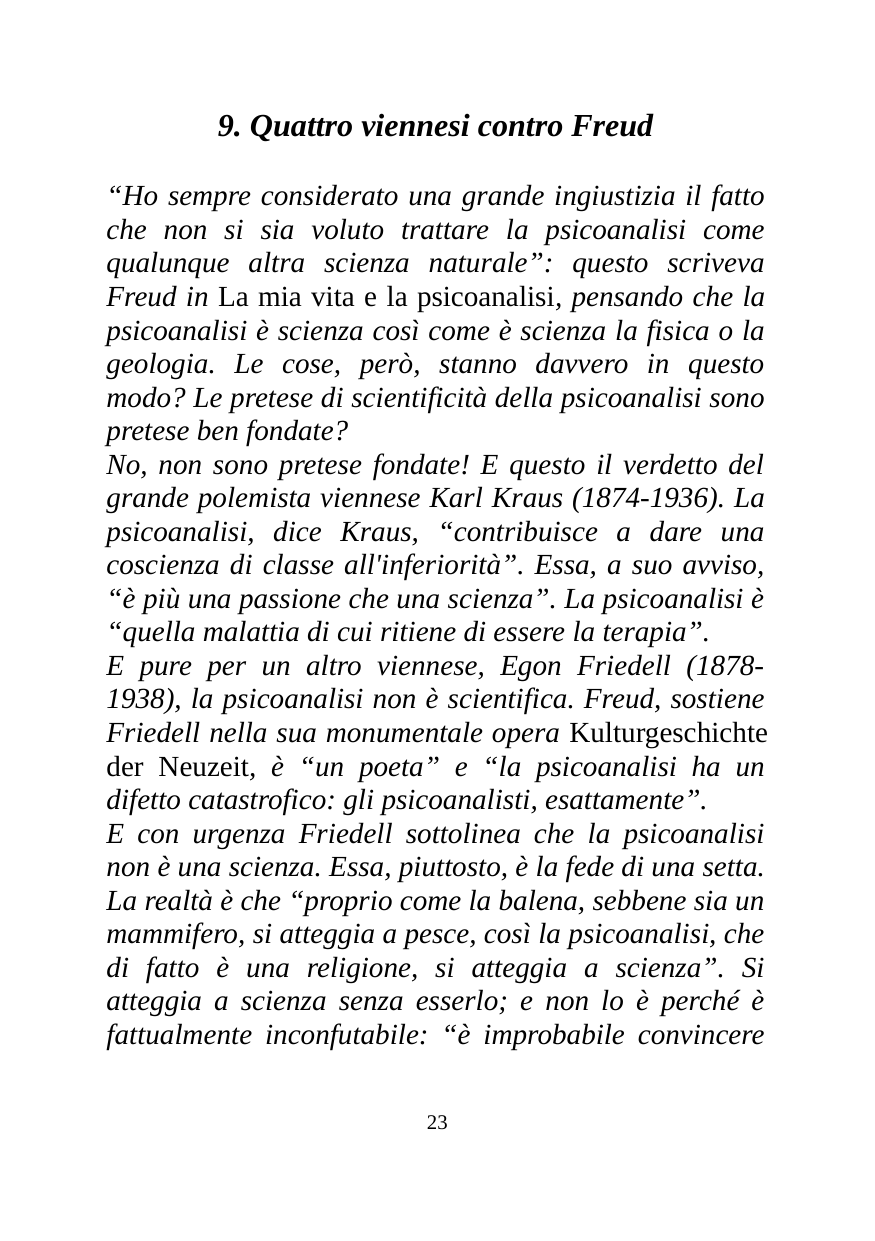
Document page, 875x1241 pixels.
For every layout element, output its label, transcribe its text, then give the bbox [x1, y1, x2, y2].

text “Ho sempre considerato una grande ingiustizia il fatto che non si sia voluto trattare la psicoanalisi come qualunque altra scienza naturale”: questo scriveva Freud in La mia vita e la psicoanalisi, pensando che la psicoanalisi è scienza così come è scienza la fisica o la geologia. Le cose, però, stanno davvero in questo modo? Le pretese di scientificità della psicoanalisi sono pretese ben fondate? [106, 178, 768, 447]
text No, non sono pretese fondate! E questo il verdetto del grande polemista viennese Karl Kraus (1874-1936). La psicoanalisi, dice Kraus, “contribuisce a dare una coscienza di classe all'inferiorità”. Essa, a suo avviso, “è più una passione che una scienza”. La psicoanalisi è “quella malattia di cui ritiene di essere la terapia”. [106, 447, 768, 648]
subtitle 9. Quattro viennesi contro Freud [106, 106, 768, 143]
text E con urgenza Friedell sottolinea che la psicoanalisi non è una scienza. Essa, piuttosto, è la fede di una setta. La realtà è che “proprio come la balena, sebbene sia un mammifero, si atteggia a pesce, così la psicoanalisi, che di fatto è una religione, si atteggia a scienza”. Si atteggia a scienza senza esserlo; e non lo è perché è fattualmente inconfutabile: “è improbabile convincere [106, 816, 768, 1051]
text E pure per un altro viennese, Egon Friedell (1878-1938), la psicoanalisi non è scientifica. Freud, sostiene Friedell nella sua monumentale opera Kulturgeschichte der Neuzeit, è “un poeta” e “la psicoanalisi ha un difetto catastrofico: gli psicoanalisti, esattamente”. [106, 648, 768, 816]
